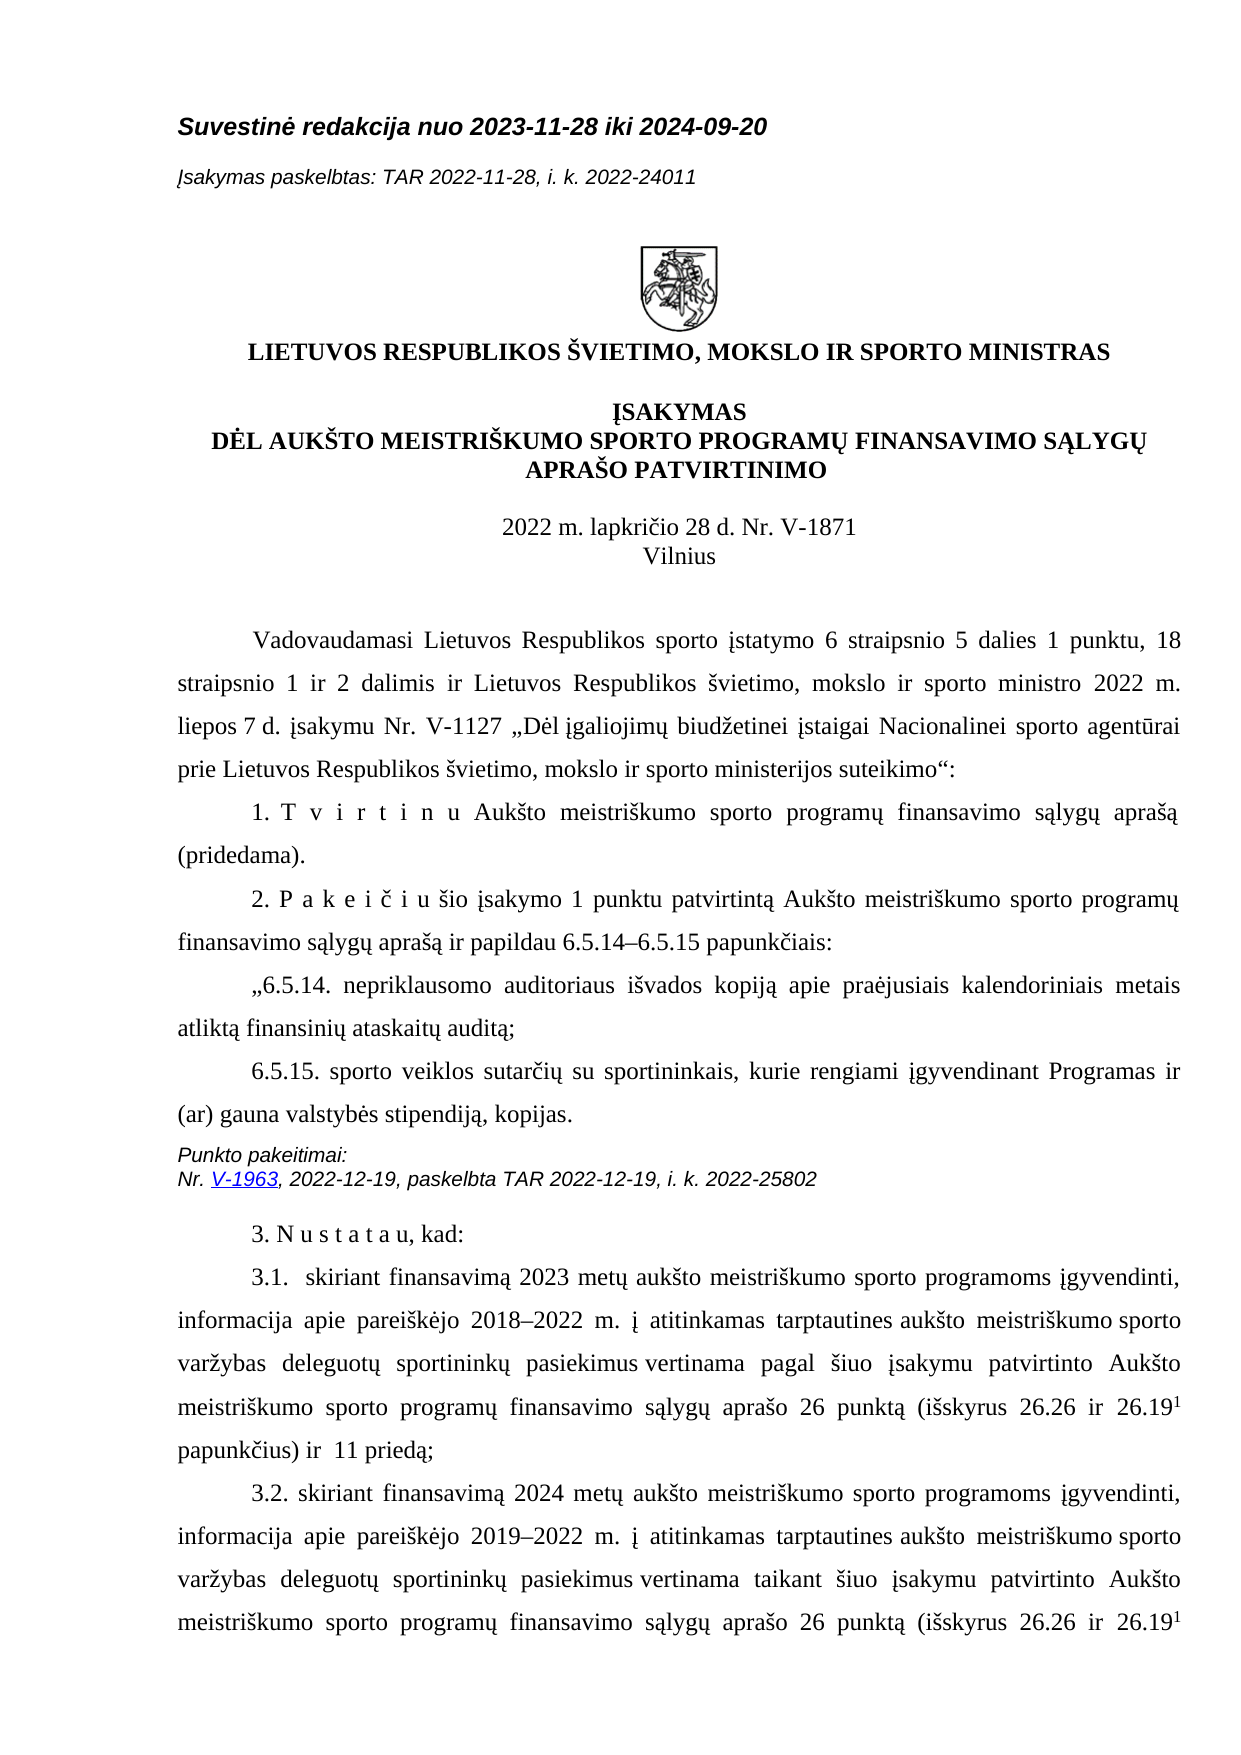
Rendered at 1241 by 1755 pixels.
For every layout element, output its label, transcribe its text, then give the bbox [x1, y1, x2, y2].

text 1. T v i r t i n u Aukšto meistriškumo sporto programų finansavimo sąlygų aprašą (pridedama). [177, 797, 1179, 869]
text ĮSAKYMAS [177, 397, 1181, 426]
text LIETUVOS RESPUBLIKOS ŠVIETIMO, MOKSLO IR SPORTO MINISTRAS [177, 337, 1181, 366]
text Vadovaudamasi Lietuvos Respublikos sporto įstatymo 6 straipsnio 5 dalies 1 punktu, 18 straipsnio 1 ir 2 dalimis ir Lietuvos Respublikos švietimo, mokslo ir sporto ministro 2022 m. liepos 7 d. įsakymu Nr. V-1127 „Dėl įgaliojimų biudžetinei įstaigai Nacionalinei sporto agentūrai prie Lietuvos Respublikos švietimo, mokslo ir sporto ministerijos suteikimo“: [177, 625, 1181, 783]
text dėl aukšto MEISTRIŠKUMO SPORTO PROGRAMų FINANSAVIMO SĄLYGŲ APRAŠO PATVIRTINIMO [177, 426, 1181, 483]
text 3.1. skiriant finansavimą 2023 metų aukšto meistriškumo sporto programoms įgyvendinti, informacija apie pareiškėjo 2018–2022 m. į atitinkamas tarptautines aukšto meistriškumo sporto varžybas deleguotų sportininkų pasiekimus vertinama pagal šiuo įsakymu patvirtinto Aukšto meistriškumo sporto programų finansavimo sąlygų aprašo 26 punktą (išskyrus 26.26 ir 26.191 papunkčius) ir 11 priedą; [177, 1262, 1181, 1463]
text Punkto pakeitimai: [177, 1142, 1181, 1166]
text Nr. V-1963, 2022-12-19, paskelbta TAR 2022-12-19, i. k. 2022-25802 [177, 1166, 1181, 1190]
text Įsakymas paskelbtas: TAR 2022-11-28, i. k. 2022-24011 [177, 165, 1181, 189]
text 2. P a k e i č i u šio įsakymo 1 punktu patvirtintą Aukšto meistriškumo sporto programų finansavimo sąlygų aprašą ir papildau 6.5.14–6.5.15 papunkčiais: [177, 884, 1181, 956]
text „6.5.14. nepriklausomo auditoriaus išvados kopiją apie praėjusiais kalendoriniais metais atliktą finansinių ataskaitų auditą; [177, 970, 1181, 1042]
text Vilnius [177, 541, 1181, 570]
text 3. N u s t a t a u, kad: [177, 1219, 1181, 1248]
text 2022 m. lapkričio 28 d. Nr. V-1871 [177, 512, 1181, 541]
text Suvestinė redakcija nuo 2023-11-28 iki 2024-09-20 [177, 112, 1181, 141]
text 6.5.15. sporto veiklos sutarčių su sportininkais, kurie rengiami įgyvendinant Programas ir (ar) gauna valstybės stipendiją, kopijas. [177, 1056, 1181, 1128]
text 3.2. skiriant finansavimą 2024 metų aukšto meistriškumo sporto programoms įgyvendinti, informacija apie pareiškėjo 2019–2022 m. į atitinkamas tarptautines aukšto meistriškumo sporto varžybas deleguotų sportininkų pasiekimus vertinama taikant šiuo įsakymu patvirtinto Aukšto meistriškumo sporto programų finansavimo sąlygų aprašo 26 punktą (išskyrus 26.26 ir 26.191 [177, 1478, 1181, 1636]
